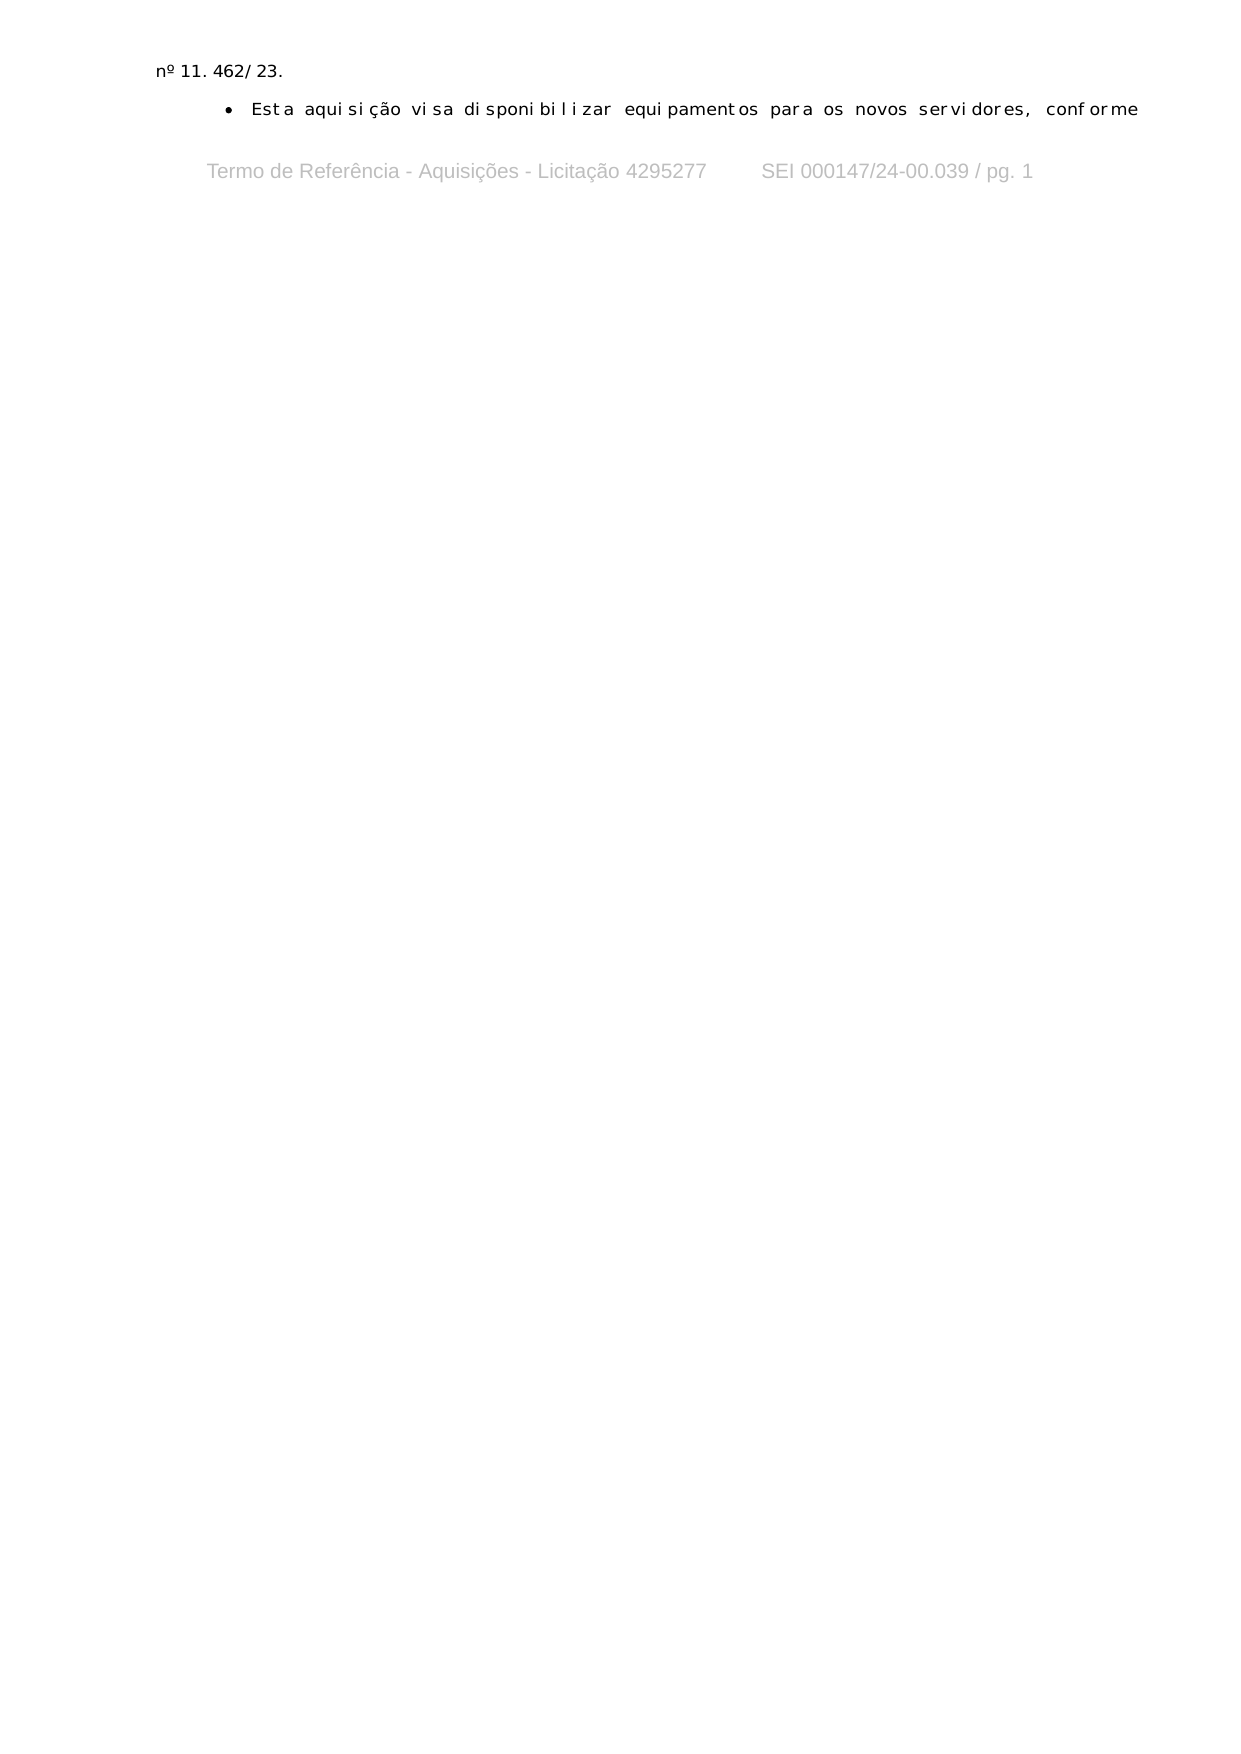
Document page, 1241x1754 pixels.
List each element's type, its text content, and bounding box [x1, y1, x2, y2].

text nº 11. 462/ 23. [155, 62, 1164, 81]
text Termo de Referência - Aquisições - Licitação 4295277 SEI 000147/24-00.039 / pg. 1 [206, 159, 1173, 183]
text Esta aqui si ção vi sa di sponi bi l i zar equi pamentos para os novos servi dores, conf orme [251, 100, 1173, 119]
